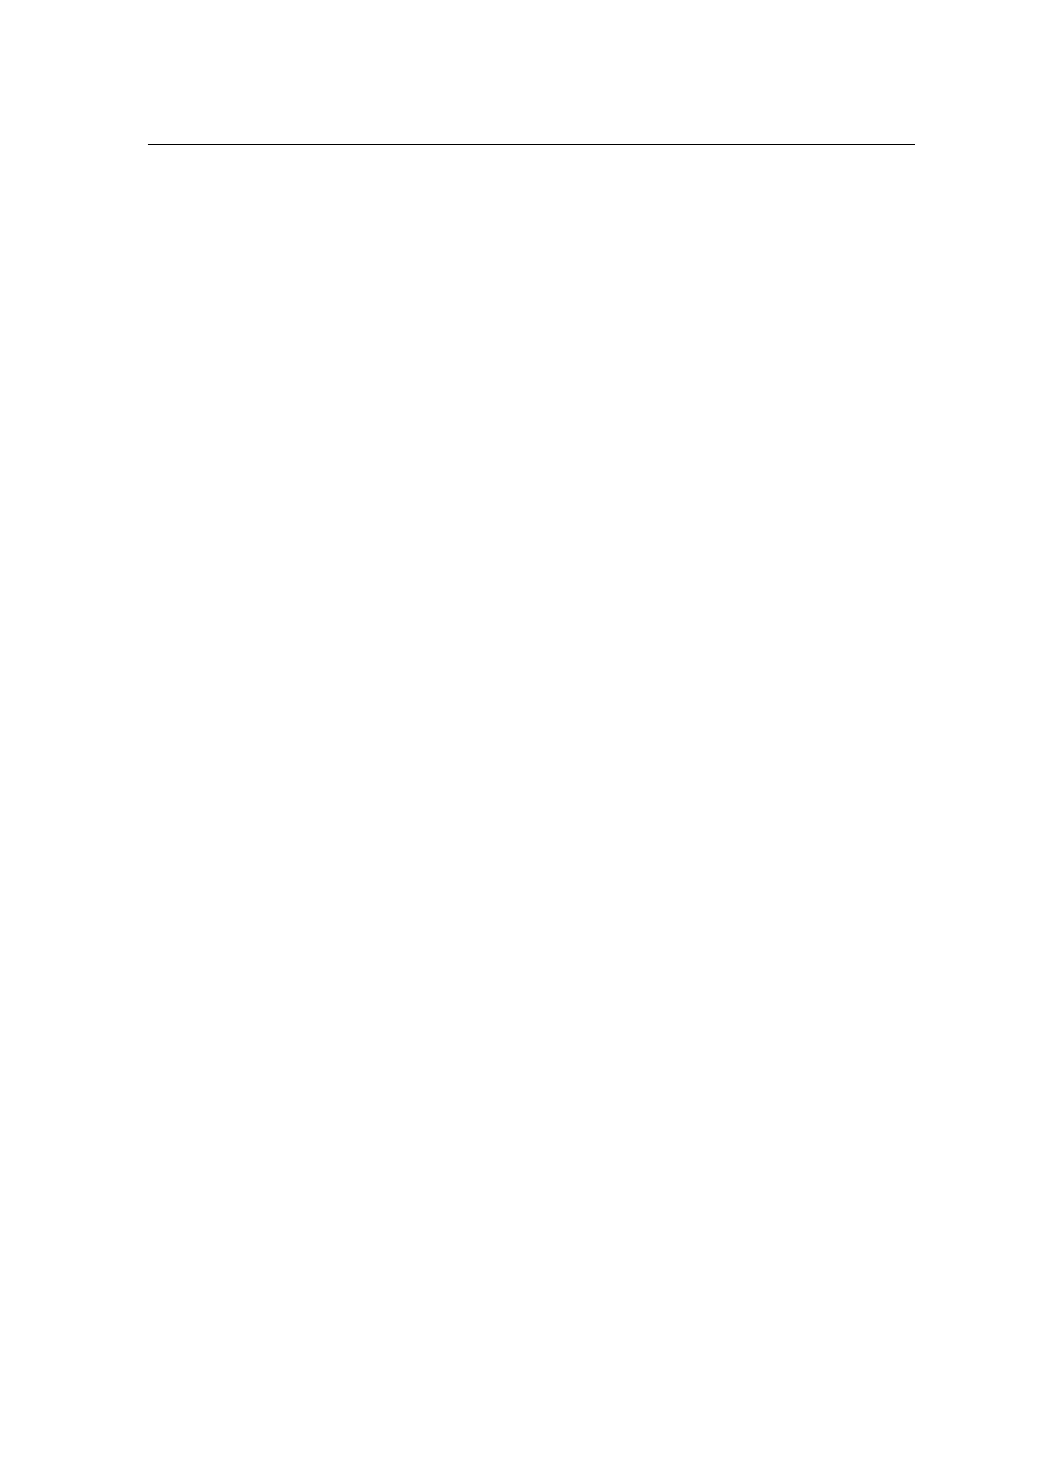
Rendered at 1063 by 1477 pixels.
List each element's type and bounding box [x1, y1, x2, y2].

table_header [148, 145, 915, 321]
